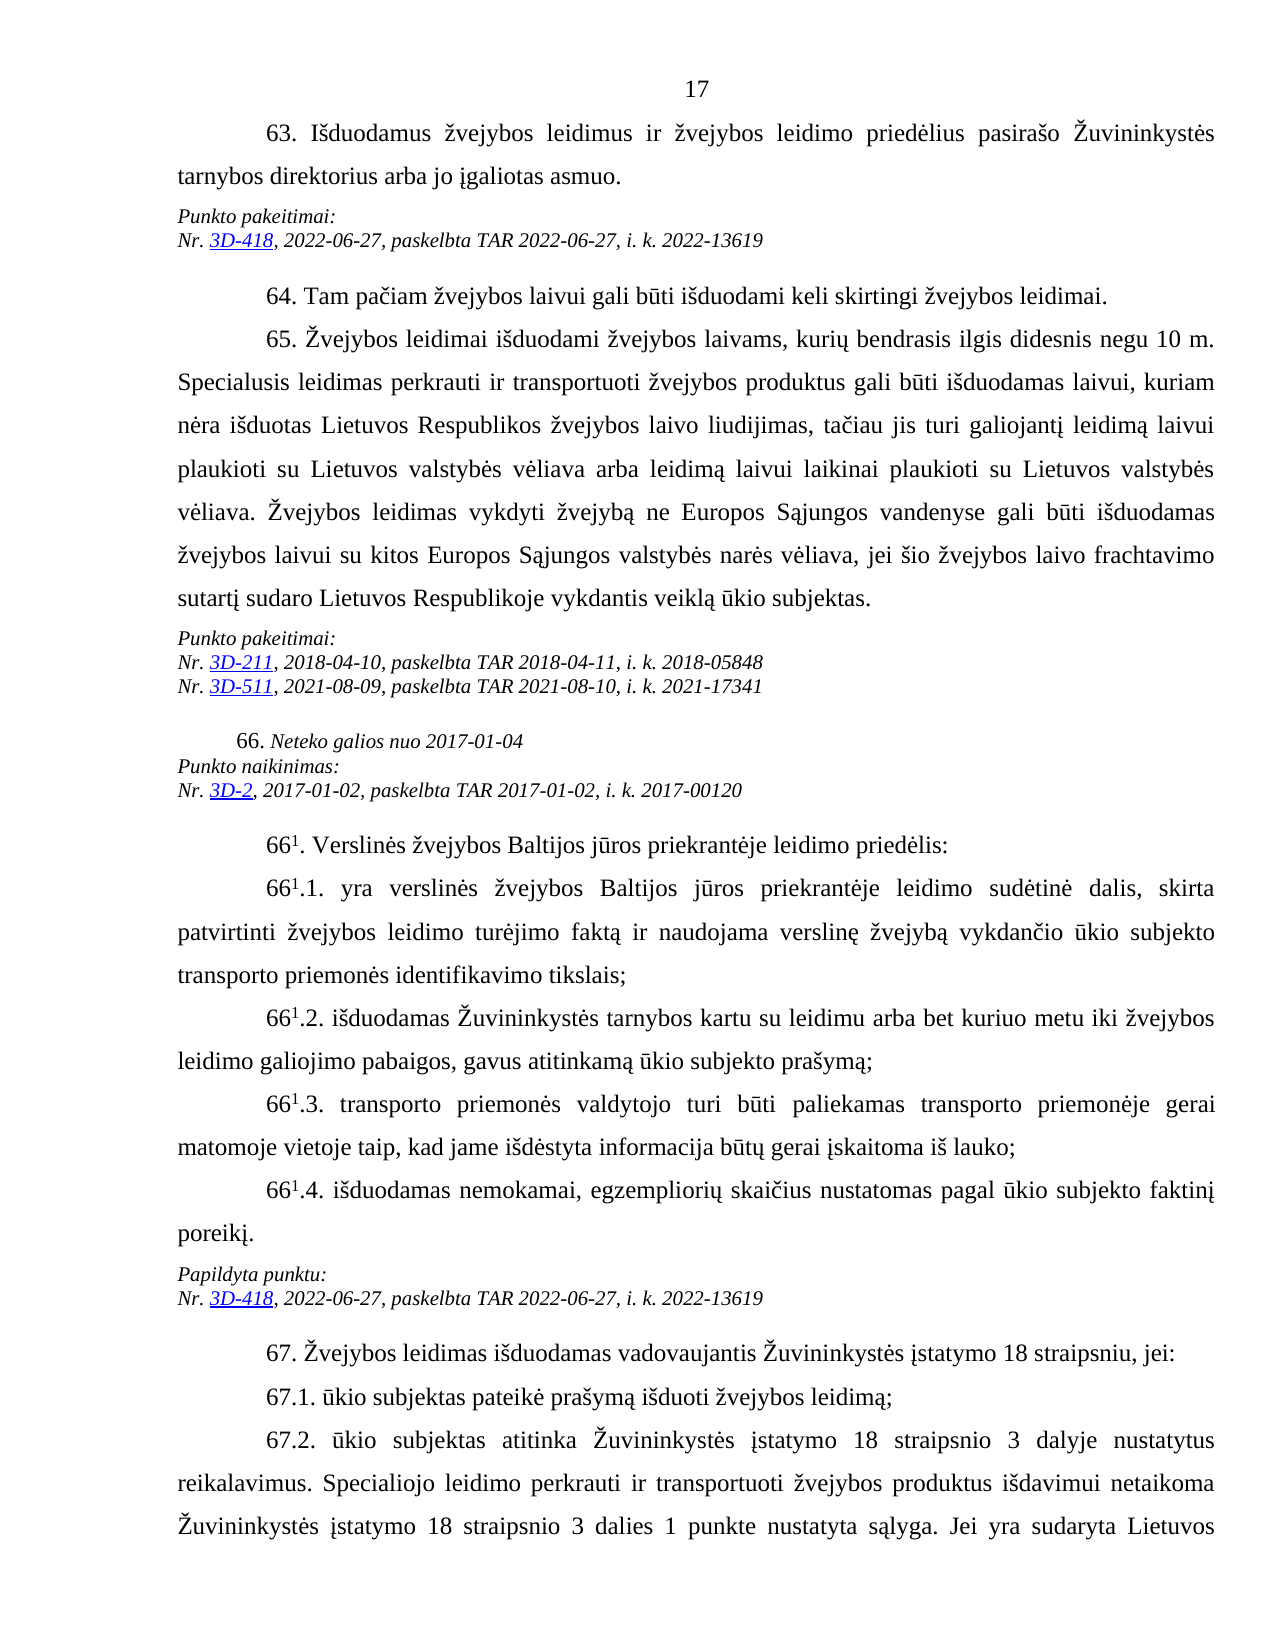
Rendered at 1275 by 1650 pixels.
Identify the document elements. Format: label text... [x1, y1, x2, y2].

text Nr. 3D-418, 2022-06-27, paskelbta TAR 2022-06-27, i. k. 2022-13619 [177, 1286, 1216, 1310]
text 661.1. yra verslinės žvejybos Baltijos jūros priekrantėje leidimo sudėtinė dalis, skirta patvirtinti žvejybos leidimo turėjimo faktą ir naudojama verslinę žvejybą vykdančio ūkio subjekto transporto priemonės identifikavimo tikslais; [177, 873, 1216, 988]
text 661.4. išduodamas nemokamai, egzempliorių skaičius nustatomas pagal ūkio subjekto faktinį poreikį. [177, 1175, 1216, 1247]
text Nr. 3D-418, 2022-06-27, paskelbta TAR 2022-06-27, i. k. 2022-13619 [177, 228, 1216, 252]
text 63. Išduodamus žvejybos leidimus ir žvejybos leidimo priedėlius pasirašo Žuvininkystės tarnybos direktorius arba jo įgaliotas asmuo. [177, 118, 1216, 190]
text Nr. 3D-511, 2021-08-09, paskelbta TAR 2021-08-10, i. k. 2021-17341 [177, 674, 1216, 698]
text 67.1. ūkio subjektas pateikė prašymą išduoti žvejybos leidimą; [177, 1382, 1216, 1410]
text Punkto naikinimas: [177, 753, 1216, 778]
text 661.2. išduodamas Žuvininkystės tarnybos kartu su leidimu arba bet kuriuo metu iki žvejybos leidimo galiojimo pabaigos, gavus atitinkamą ūkio subjekto prašymą; [177, 1003, 1216, 1075]
text 661.3. transporto priemonės valdytojo turi būti paliekamas transporto priemonėje gerai matomoje vietoje taip, kad jame išdėstyta informacija būtų gerai įskaitoma iš lauko; [177, 1089, 1216, 1161]
text 661. Verslinės žvejybos Baltijos jūros priekrantėje leidimo priedėlis: [177, 830, 1216, 859]
text Nr. 3D-211, 2018-04-10, paskelbta TAR 2018-04-11, i. k. 2018-05848 [177, 650, 1216, 674]
text Nr. 3D-2, 2017-01-02, paskelbta TAR 2017-01-02, i. k. 2017-00120 [177, 778, 1216, 802]
text 67.2. ūkio subjektas atitinka Žuvininkystės įstatymo 18 straipsnio 3 dalyje nustatytus reikalavimus. Specialiojo leidimo perkrauti ir transportuoti žvejybos produktus išdavimui netaikoma Žuvininkystės įstatymo 18 straipsnio 3 dalies 1 punkte nustatyta sąlyga. Jei yra sudaryta Lietuvos [177, 1425, 1216, 1540]
text Punkto pakeitimai: [177, 204, 1216, 228]
text 65. Žvejybos leidimai išduodami žvejybos laivams, kurių bendrasis ilgis didesnis negu 10 m. Specialusis leidimas perkrauti ir transportuoti žvejybos produktus gali būti išduodamas laivui, kuriam nėra išduotas Lietuvos Respublikos žvejybos laivo liudijimas, tačiau jis turi galiojantį leidimą laivui plaukioti su Lietuvos valstybės vėliava arba leidimą laivui laikinai plaukioti su Lietuvos valstybės vėliava. Žvejybos leidimas vykdyti žvejybą ne Europos Sąjungos vandenyse gali būti išduodamas žvejybos laivui su kitos Europos Sąjungos valstybės narės vėliava, jei šio žvejybos laivo frachtavimo sutartį sudaro Lietuvos Respublikoje vykdantis veiklą ūkio subjektas. [177, 324, 1216, 612]
text 66. Neteko galios nuo 2017-01-04 [177, 727, 1216, 753]
text 67. Žvejybos leidimas išduodamas vadovaujantis Žuvininkystės įstatymo 18 straipsniu, jei: [177, 1338, 1216, 1367]
text Papildyta punktu: [177, 1262, 1216, 1286]
text 64. Tam pačiam žvejybos laivui gali būti išduodami keli skirtingi žvejybos leidimai. [177, 281, 1216, 310]
text Punkto pakeitimai: [177, 626, 1216, 650]
